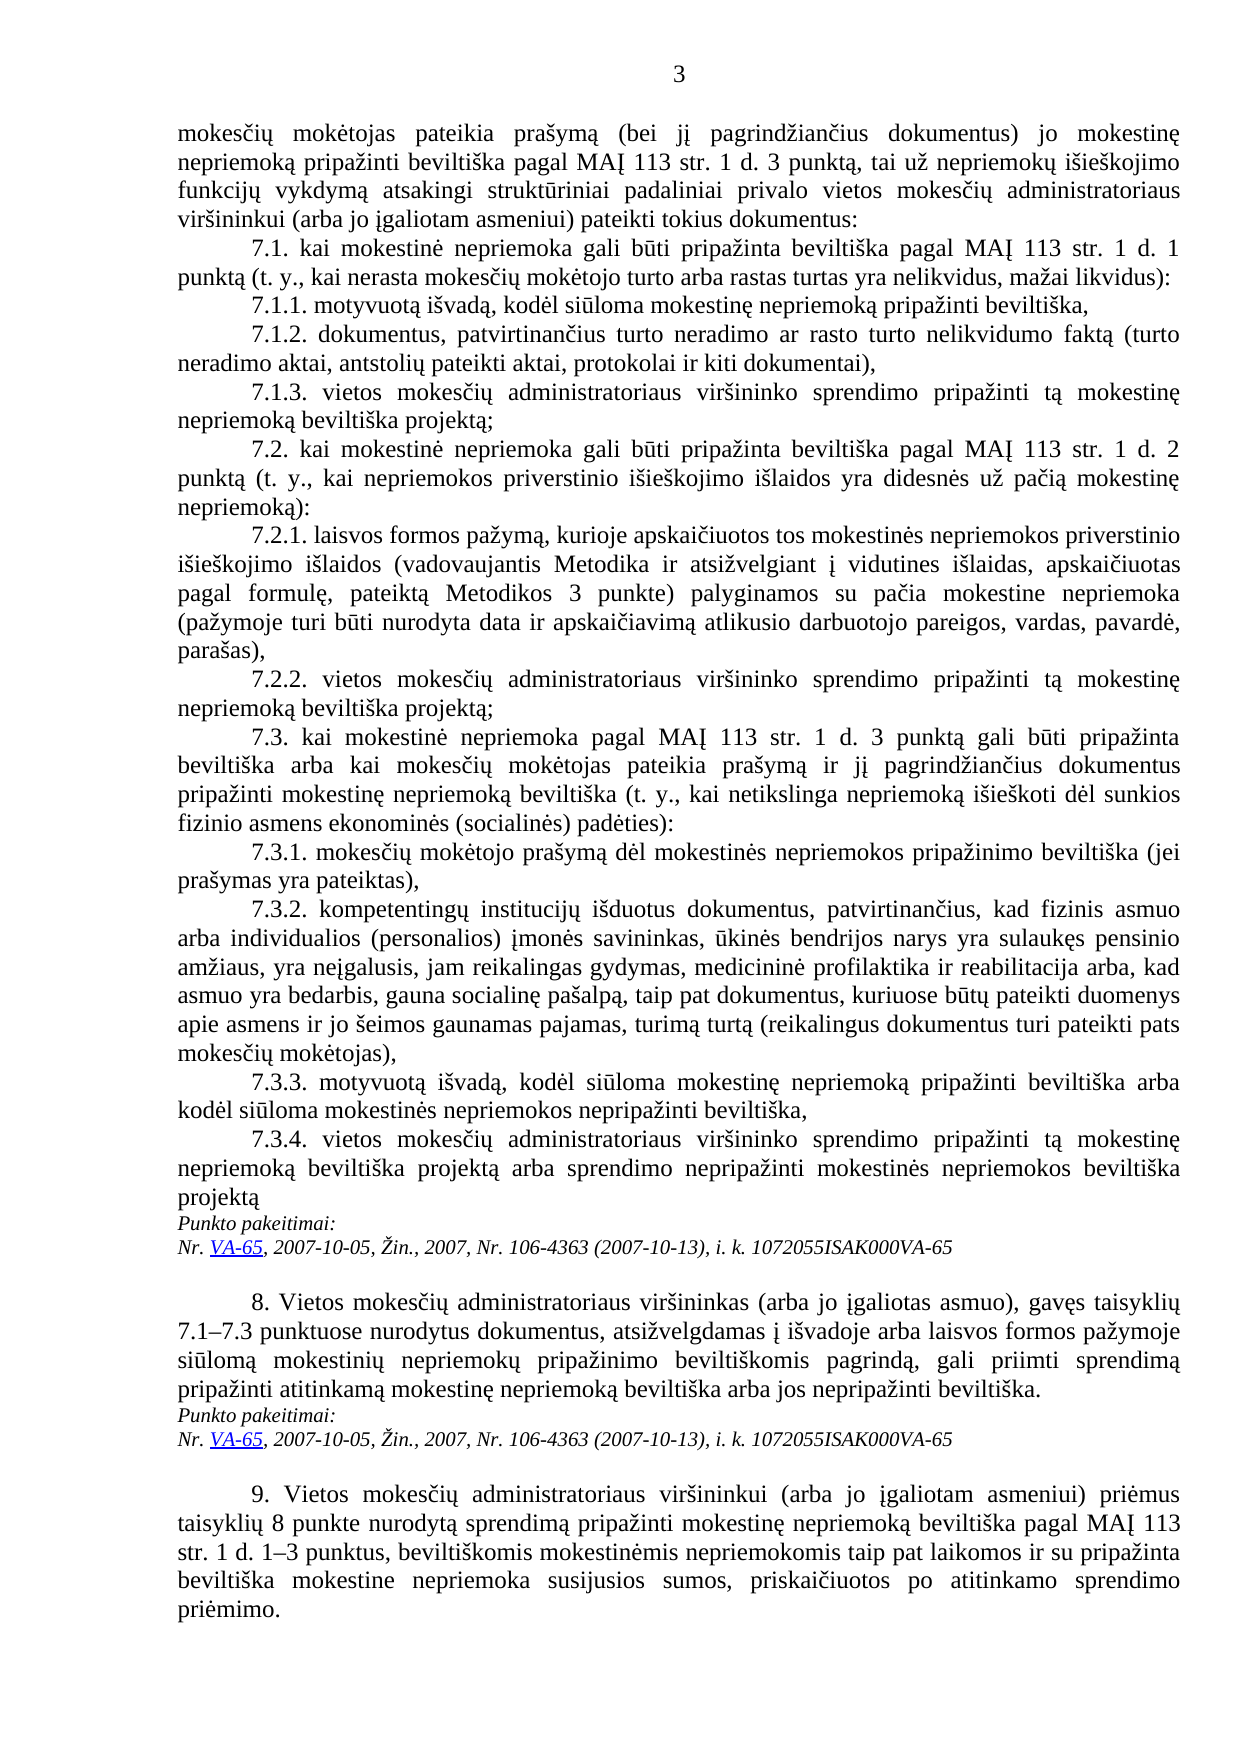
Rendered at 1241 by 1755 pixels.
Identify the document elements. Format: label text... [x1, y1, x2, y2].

text 7.2.1. laisvos formos pažymą, kurioje apskaičiuotos tos mokestinės nepriemokos priverstinio išieškojimo išlaidos (vadovaujantis Metodika ir atsižvelgiant į vidutines išlaidas, apskaičiuotas pagal formulę, pateiktą Metodikos 3 punkte) palyginamos su pačia mokestine nepriemoka (pažymoje turi būti nurodyta data ir apskaičiavimą atlikusio darbuotojo pareigos, vardas, pavardė, parašas), [177, 521, 1181, 664]
text 7.1.3. vietos mokesčių administratoriaus viršininko sprendimo pripažinti tą mokestinę nepriemoką beviltiška projektą; [177, 377, 1181, 434]
text 7.3.1. mokesčių mokėtojo prašymą dėl mokestinės nepriemokos pripažinimo beviltiška (jei prašymas yra pateiktas), [177, 837, 1181, 894]
text Nr. VA-65, 2007-10-05, Žin., 2007, Nr. 106-4363 (2007-10-13), i. k. 1072055ISAK000VA-65 [177, 1427, 1181, 1451]
text 7.3.3. motyvuotą išvadą, kodėl siūloma mokestinę nepriemoką pripažinti beviltiška arba kodėl siūloma mokestinės nepriemokos nepripažinti beviltiška, [177, 1067, 1181, 1124]
text mokesčių mokėtojas pateikia prašymą (bei jį pagrindžiančius dokumentus) jo mokestinę nepriemoką pripažinti beviltiška pagal MAĮ 113 str. 1 d. 3 punktą, tai už nepriemokų išieškojimo funkcijų vykdymą atsakingi struktūriniai padaliniai privalo vietos mokesčių administratoriaus viršininkui (arba jo įgaliotam asmeniui) pateikti tokius dokumentus: [177, 118, 1181, 233]
text 7.2. kai mokestinė nepriemoka gali būti pripažinta beviltiška pagal MAĮ 113 str. 1 d. 2 punktą (t. y., kai nepriemokos priverstinio išieškojimo išlaidos yra didesnės už pačią mokestinę nepriemoką): [177, 434, 1181, 521]
text Punkto pakeitimai: [177, 1211, 1181, 1235]
text 7.1.1. motyvuotą išvadą, kodėl siūloma mokestinę nepriemoką pripažinti beviltiška, [177, 291, 1181, 319]
text 9. Vietos mokesčių administratoriaus viršininkui (arba jo įgaliotam asmeniui) priėmus taisyklių 8 punkte nurodytą sprendimą pripažinti mokestinę nepriemoką beviltiška pagal MAĮ 113 str. 1 d. 1–3 punktus, beviltiškomis mokestinėmis nepriemokomis taip pat laikomos ir su pripažinta beviltiška mokestine nepriemoka susijusios sumos, priskaičiuotos po atitinkamo sprendimo priėmimo. [177, 1479, 1181, 1623]
text Nr. VA-65, 2007-10-05, Žin., 2007, Nr. 106-4363 (2007-10-13), i. k. 1072055ISAK000VA-65 [177, 1235, 1181, 1259]
text 8. Vietos mokesčių administratoriaus viršininkas (arba jo įgaliotas asmuo), gavęs taisyklių 7.1–7.3 punktuose nurodytus dokumentus, atsižvelgdamas į išvadoje arba laisvos formos pažymoje siūlomą mokestinių nepriemokų pripažinimo beviltiškomis pagrindą, gali priimti sprendimą pripažinti atitinkamą mokestinę nepriemoką beviltiška arba jos nepripažinti beviltiška. [177, 1287, 1181, 1402]
text 7.3.4. vietos mokesčių administratoriaus viršininko sprendimo pripažinti tą mokestinę nepriemoką beviltiška projektą arba sprendimo nepripažinti mokestinės nepriemokos beviltiška projektą [177, 1124, 1181, 1211]
text 7.3.2. kompetentingų institucijų išduotus dokumentus, patvirtinančius, kad fizinis asmuo arba individualios (personalios) įmonės savininkas, ūkinės bendrijos narys yra sulaukęs pensinio amžiaus, yra neįgalusis, jam reikalingas gydymas, medicininė profilaktika ir reabilitacija arba, kad asmuo yra bedarbis, gauna socialinę pašalpą, taip pat dokumentus, kuriuose būtų pateikti duomenys apie asmens ir jo šeimos gaunamas pajamas, turimą turtą (reikalingus dokumentus turi pateikti pats mokesčių mokėtojas), [177, 894, 1181, 1067]
text 7.1.2. dokumentus, patvirtinančius turto neradimo ar rasto turto nelikvidumo faktą (turto neradimo aktai, antstolių pateikti aktai, protokolai ir kiti dokumentai), [177, 319, 1181, 377]
text 7.3. kai mokestinė nepriemoka pagal MAĮ 113 str. 1 d. 3 punktą gali būti pripažinta beviltiška arba kai mokesčių mokėtojas pateikia prašymą ir jį pagrindžiančius dokumentus pripažinti mokestinę nepriemoką beviltiška (t. y., kai netikslinga nepriemoką išieškoti dėl sunkios fizinio asmens ekonominės (socialinės) padėties): [177, 722, 1181, 837]
text 7.2.2. vietos mokesčių administratoriaus viršininko sprendimo pripažinti tą mokestinę nepriemoką beviltiška projektą; [177, 664, 1181, 722]
text Punkto pakeitimai: [177, 1402, 1181, 1427]
text 7.1. kai mokestinė nepriemoka gali būti pripažinta beviltiška pagal MAĮ 113 str. 1 d. 1 punktą (t. y., kai nerasta mokesčių mokėtojo turto arba rastas turtas yra nelikvidus, mažai likvidus): [177, 233, 1181, 291]
